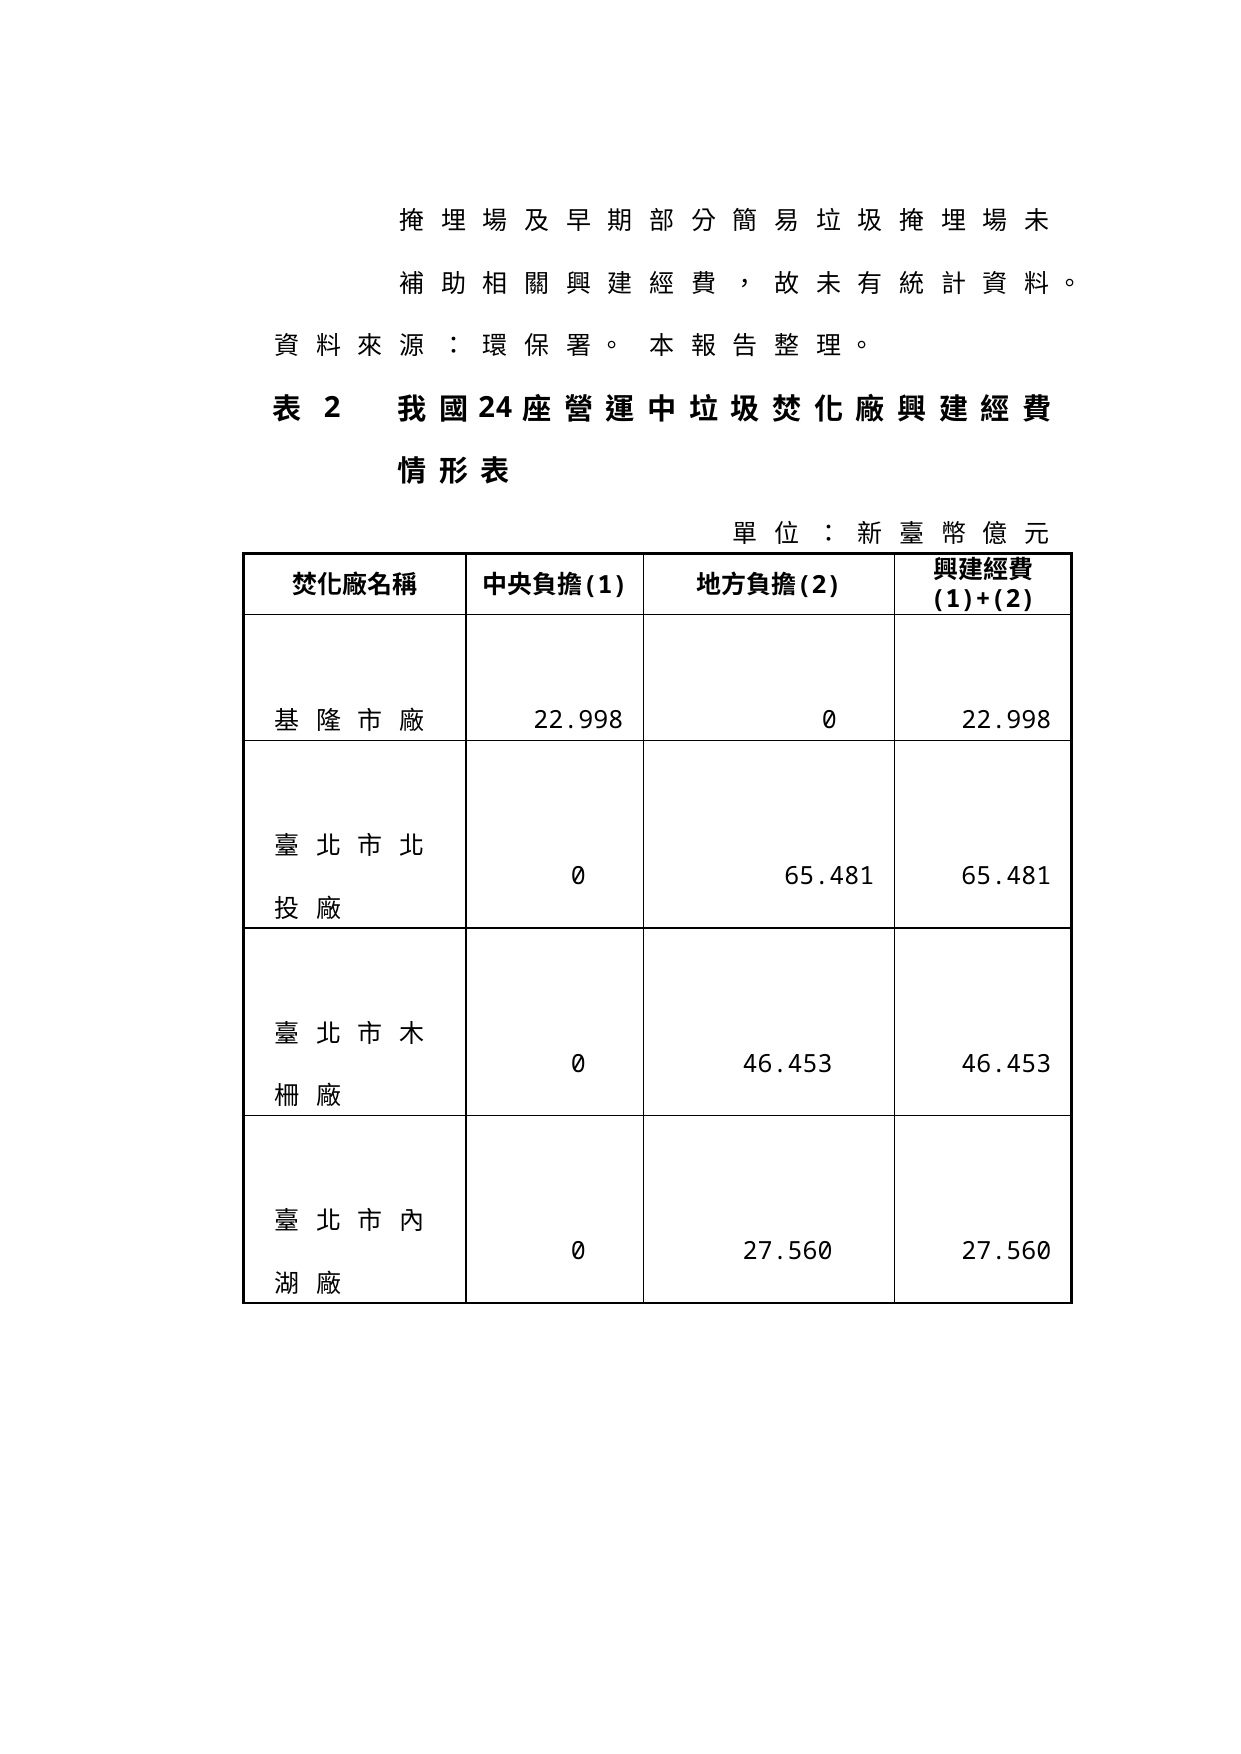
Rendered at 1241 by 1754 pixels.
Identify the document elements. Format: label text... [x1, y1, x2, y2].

table_header 焚化廠名稱 [245, 555, 465, 614]
table_cell 27.560 [895, 1116, 1070, 1302]
table_cell 65.481 [644, 741, 894, 927]
table_cell 22.998 [467, 615, 643, 740]
table_cell 27.560 [644, 1116, 894, 1302]
table_cell 0 [467, 1116, 643, 1302]
table_cell 0 [467, 741, 643, 927]
table_cell 65.481 [895, 741, 1070, 927]
text 說 明：表內部分縣市(如臺北市)掩埋場及早期部分簡易垃圾掩埋場未補助相關興建經費，故未有統計資料。 [241, 177, 1058, 302]
table_header 興建經費(1)+(2) [895, 555, 1070, 614]
table_cell 臺北市北投廠 [245, 741, 465, 927]
text 資料來源：環保署。本報告整理。 [241, 302, 1058, 365]
table_cell 0 [644, 615, 894, 740]
table_cell 22.998 [895, 615, 1070, 740]
table_cell 46.453 [895, 929, 1070, 1115]
text 表2 我國24座營運中垃圾焚化廠興建經費情形表 [242, 365, 1058, 490]
table_cell 46.453 [644, 929, 894, 1115]
table_header 中央負擔(1) [467, 555, 643, 614]
table_cell 0 [467, 929, 643, 1115]
table_header 地方負擔(2) [644, 555, 894, 614]
table_cell 臺北市內湖廠 [245, 1116, 465, 1302]
table_cell 臺北市木柵廠 [245, 929, 465, 1115]
table_cell 基隆市廠 [245, 615, 465, 740]
text 單位：新臺幣億元 [242, 490, 1058, 552]
